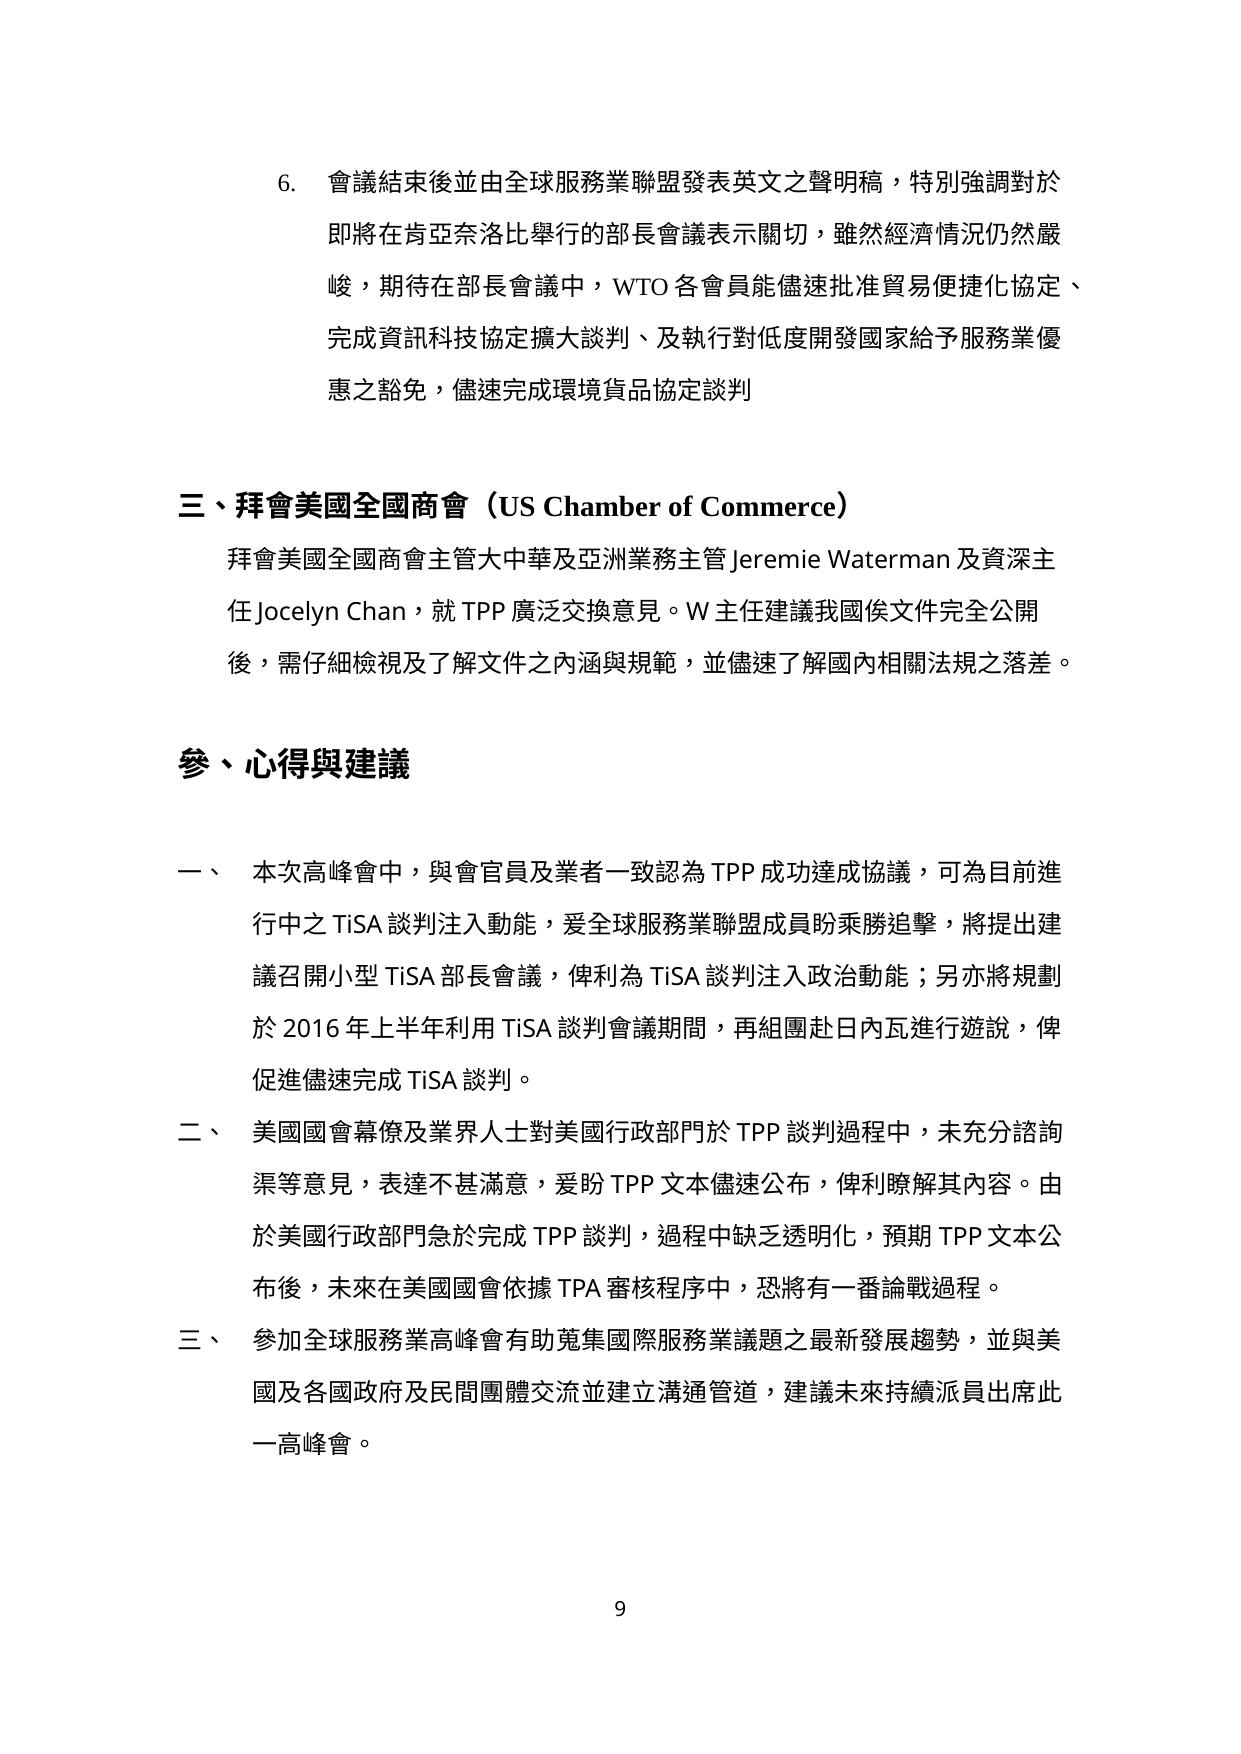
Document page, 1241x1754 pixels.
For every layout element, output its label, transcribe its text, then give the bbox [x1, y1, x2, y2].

text 拜會美國全國商會主管大中華及亞洲業務主管Jeremie Waterman及資深主任Jocelyn Chan，就TPP廣泛交換意見。W主任建議我國俟文件完全公開後，需仔細檢視及了解文件之內涵與規範，並儘速了解國內相關法規之落差。 [227, 527, 1063, 683]
list 參加全球服務業高峰會有助蒐集國際服務業議題之最新發展趨勢，並與美國及各國政府及民間團體交流並建立溝通管道，建議未來持續派員出席此一高峰會。 [177, 1308, 1063, 1464]
text 三、拜會美國全國商會（US Chamber of Commerce） [177, 475, 1063, 527]
list 會議結束後並由全球服務業聯盟發表英文之聲明稿，特別強調對於即將在肯亞奈洛比舉行的部長會議表示關切，雖然經濟情況仍然嚴峻，期待在部長會議中，WTO各會員能儘速批准貿易便捷化協定、完成資訊科技協定擴大談判、及執行對低度開發國家給予服務業優惠之豁免，儘速完成環境貨品協定談判 [277, 150, 1063, 410]
list 本次高峰會中，與會官員及業者一致認為TPP成功達成協議，可為目前進行中之TiSA談判注入動能，爰全球服務業聯盟成員盼乘勝追擊，將提出建議召開小型TiSA部長會議，俾利為TiSA談判注入政治動能；另亦將規劃於2016年上半年利用TiSA談判會議期間，再組團赴日內瓦進行遊說，俾促進儘速完成TiSA談判。 [177, 839, 1063, 1100]
list 美國國會幕僚及業界人士對美國行政部門於TPP談判過程中，未充分諮詢渠等意見，表達不甚滿意，爰盼TPP文本儘速公布，俾利瞭解其內容。由於美國行政部門急於完成TPP談判，過程中缺乏透明化，預期TPP文本公布後，未來在美國國會依據TPA審核程序中，恐將有一番論戰過程。 [177, 1100, 1063, 1308]
text 參、心得與建議 [177, 735, 1063, 787]
